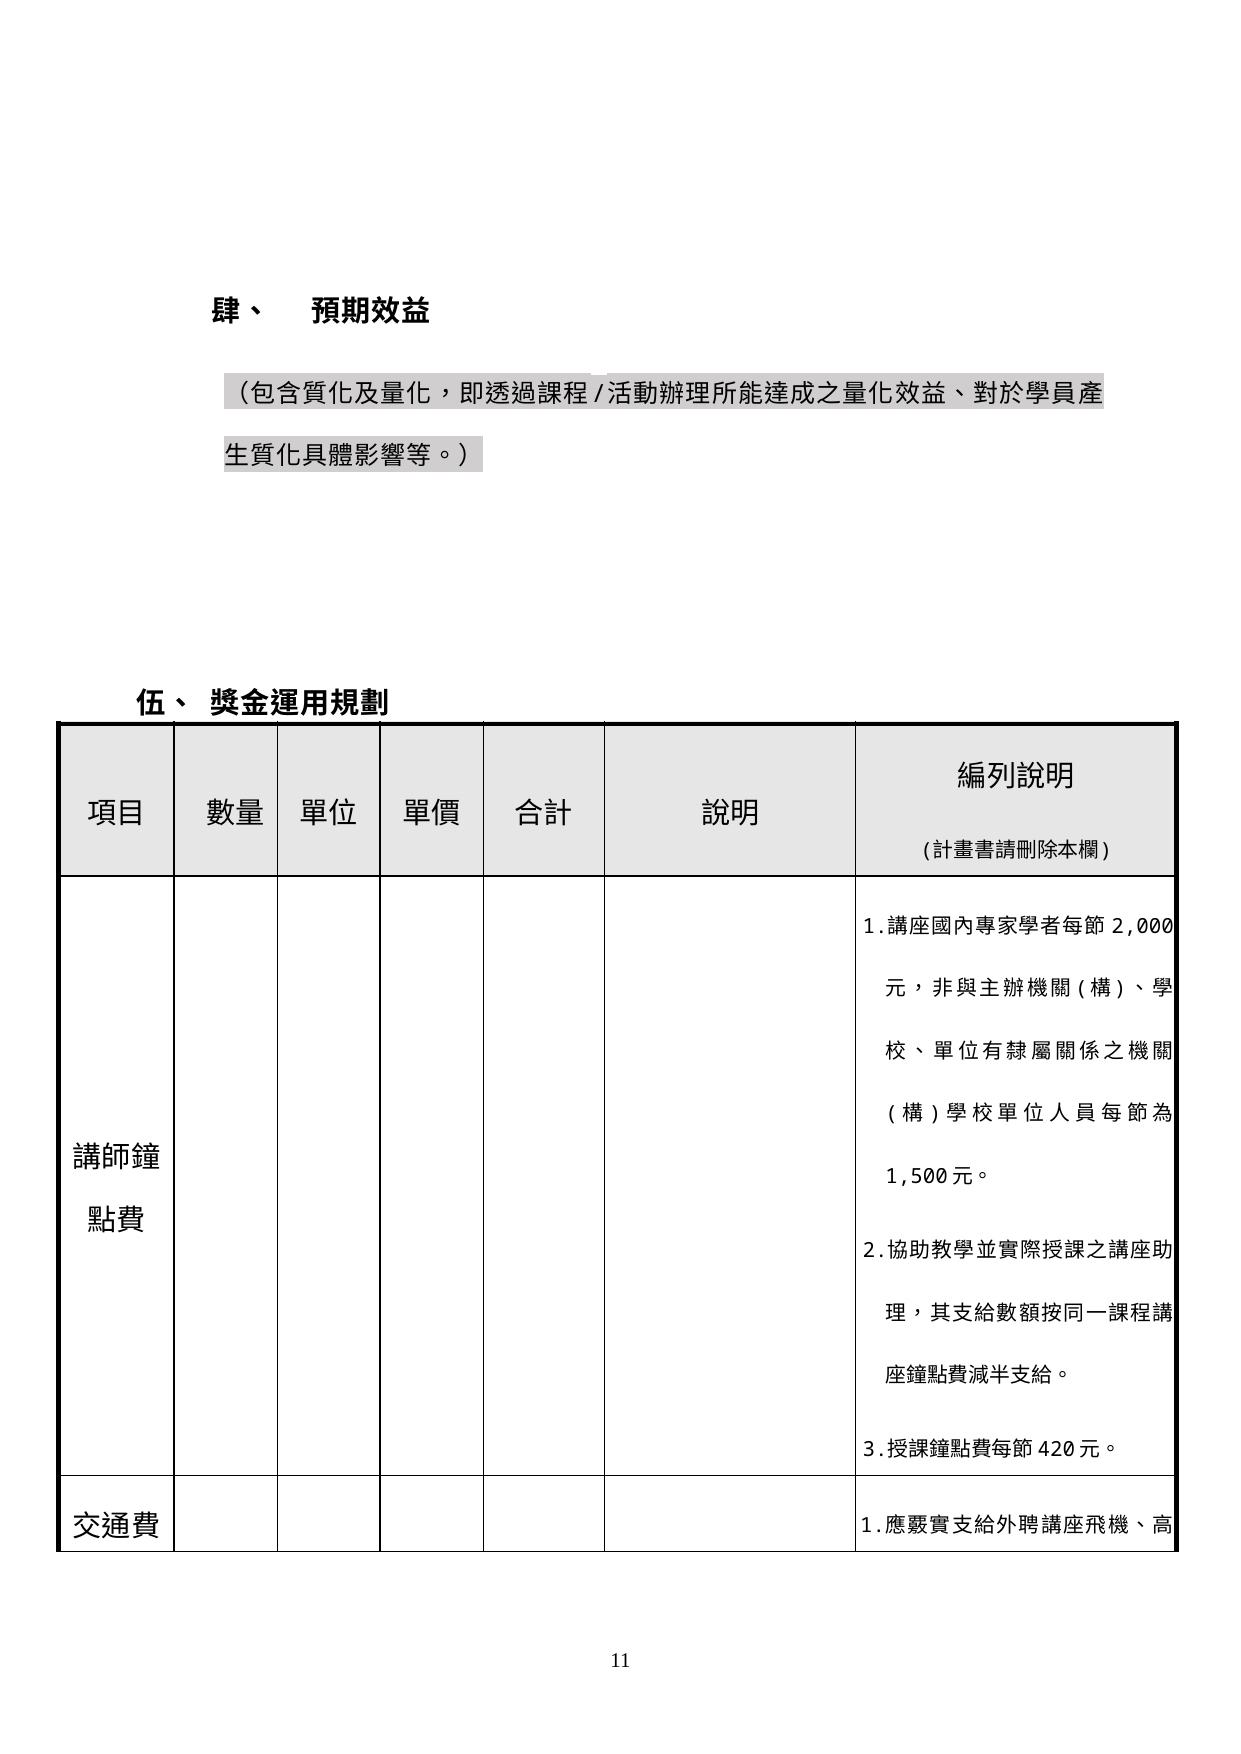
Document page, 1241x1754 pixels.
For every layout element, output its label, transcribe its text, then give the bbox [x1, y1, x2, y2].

table_header 單位 [278, 726, 379, 875]
table_header 項目 [61, 726, 173, 875]
text （包含質化及量化，即透過課程/活動辦理所能達成之量化效益、對於學員產生質化具體影響等。） [224, 349, 1104, 474]
table_cell [484, 877, 604, 1474]
table_cell [381, 877, 483, 1474]
table_header 合計 [484, 726, 604, 875]
table_cell 講師鐘點費 [61, 877, 173, 1474]
table_cell [278, 877, 379, 1474]
table_cell [484, 1476, 604, 1551]
list 獎金運用規劃 [136, 659, 1104, 721]
table_cell [381, 1476, 483, 1551]
table_cell [278, 1476, 379, 1551]
table_header 編列說明 (計畫書請刪除本欄) [856, 726, 1174, 875]
table_cell [605, 877, 855, 1474]
table_cell 應覈實支給外聘講座飛機、高 [856, 1476, 1174, 1551]
table_cell [175, 877, 277, 1474]
table_cell [605, 1476, 855, 1551]
list 預期效益 [211, 267, 1104, 330]
table_header 說明 [605, 726, 855, 875]
table_header 數量 [175, 726, 277, 875]
table_cell 交通費 [61, 1476, 173, 1551]
table_cell 講座國內專家學者每節2,000元，非與主辦機關(構)、學校、單位有隸屬關係之機關(構)學校單位人員每節為1,500元。 協助教學並實際授課之講座助理，其支給數額按同一課程講座鐘點費減半支給。 授課鐘點費每節420元。 [856, 877, 1174, 1474]
table_header 單價 [381, 726, 483, 875]
table_cell [175, 1476, 277, 1551]
